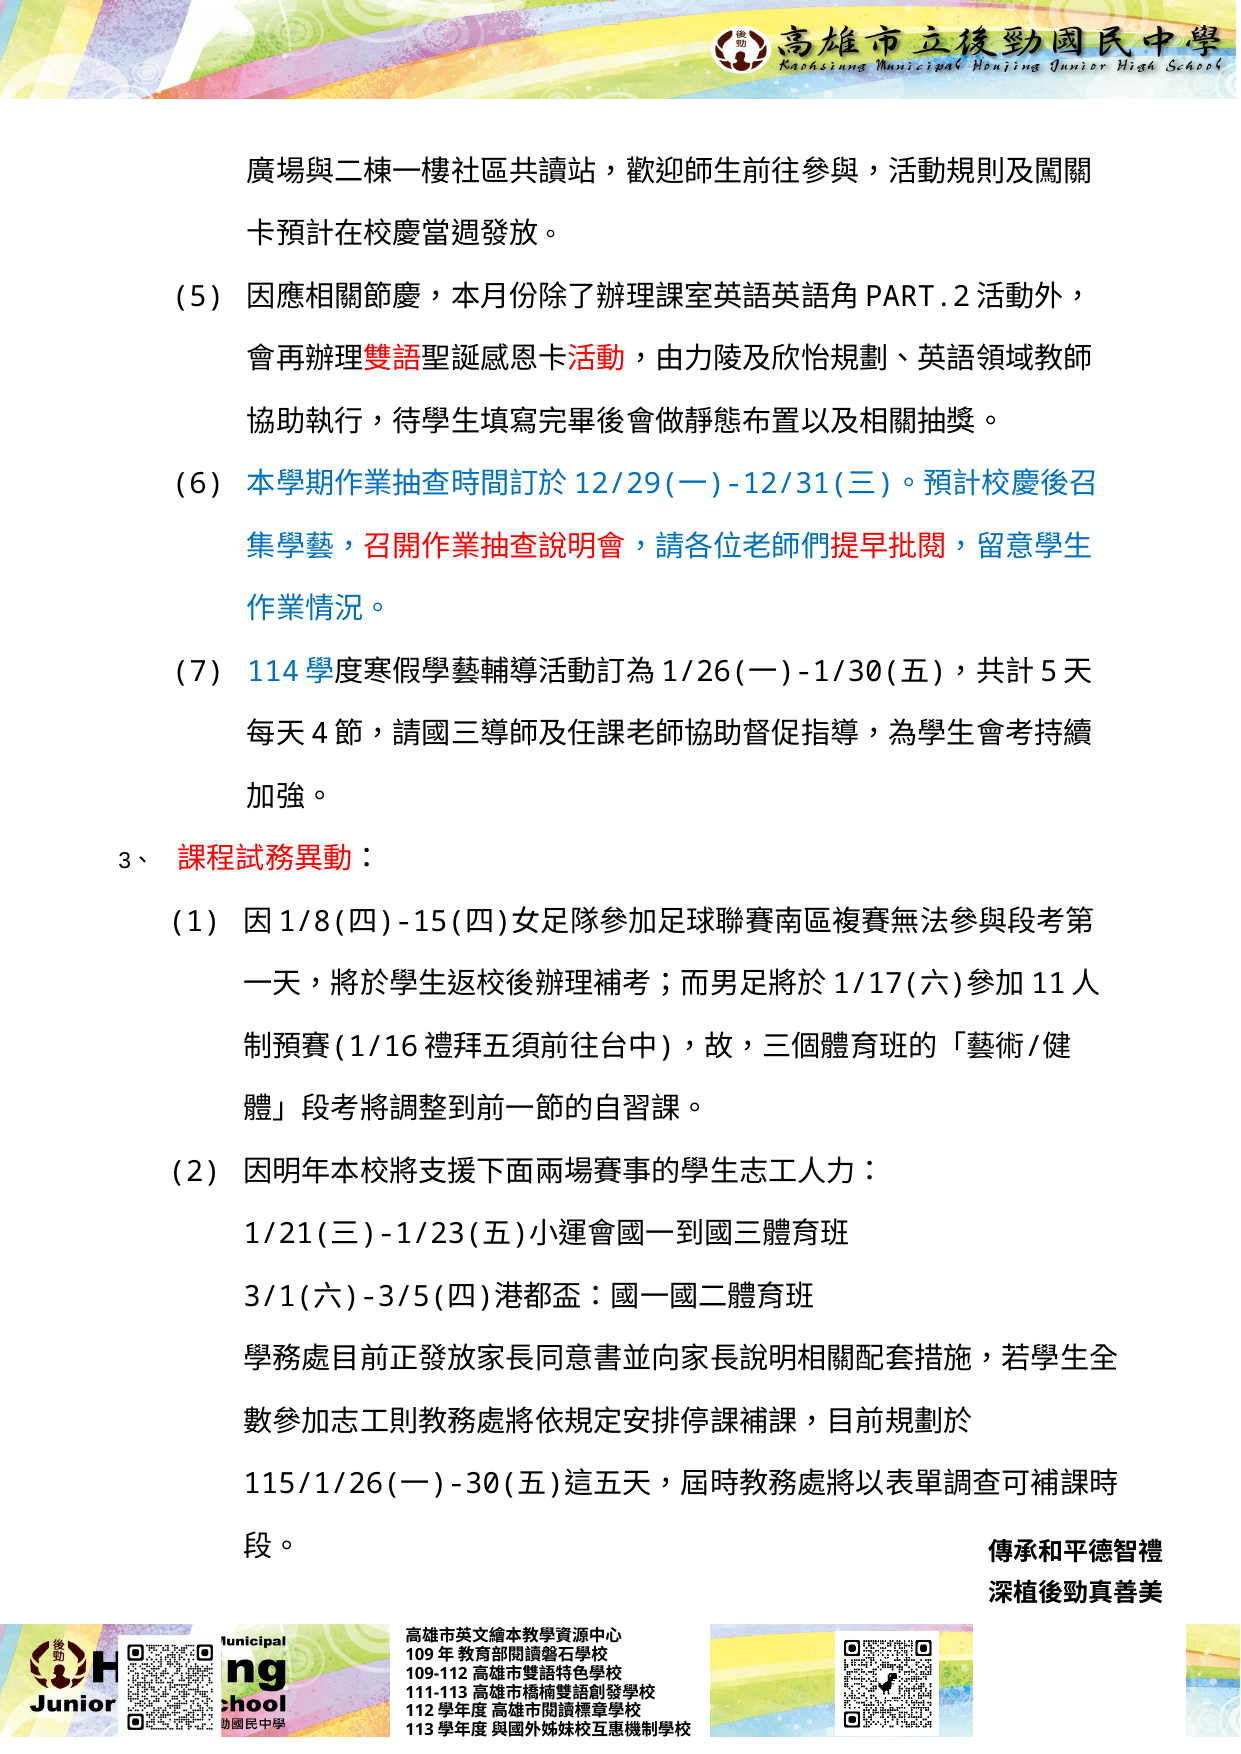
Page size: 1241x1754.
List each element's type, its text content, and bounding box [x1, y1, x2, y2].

text 學務處目前正發放家長同意書並向家長說明相關配套措施，若學生全數參加志工則教務處將依規定安排停課補課，目前規劃於115/1/26(一)-30(五)這五天，屆時教務處將以表單調查可補課時段。 [243, 1314, 1122, 1564]
text 3/1(六)-3/5(四)港都盃：國一國二體育班 [243, 1252, 1122, 1314]
list 因明年本校將支援下面兩場賽事的學生志工人力： [168, 1127, 1122, 1189]
text 1/21(三)-1/23(五)小運會國一到國三體育班 [243, 1189, 1122, 1252]
table_header 學習扶助成長測驗將於12/8(一)-12/12(五)早自修舉行，施測範圍是該生上一個年級的學習內容，請導師及任課老師擔任第一級補救，可利用平台資源，協助學生通過測驗。測驗結束後，請導師與任課老師登錄學習扶助平台，查看學生測驗成績，期待學生順利通過下階段的篩選測驗。 第二次段考成績已結算，依據先前會議的討論，在這段時間會開放有需要的學生申請英數轉組，教學組已發放通知單到班上由導師協助說明，受理申請的時間至12/10截止，如果有學生提出申將召開相關會議確認。 12/19(五)校慶當天10：25-11：45，教務處設置「國際教育嘉年華」闖關，共計6關，包括本土語、藝術拼圖、自然科學、新住民語(菲律賓)、英語口說、音樂等，地點在玄關、圓形廣場與二棟一樓社區共讀站，歡迎師生前往參與，活動規則及闖關卡預計在校慶當週發放。 因應相關節慶，本月份除了辦理課室英語英語角PART.2活動外，會再辦理雙語聖誕感恩卡活動，由力陵及欣怡規劃、英語領域教師協助執行，待學生填寫完畢後會做靜態布置以及相關抽獎。 本學期作業抽查時間訂於12/29(一)-12/31(三)。預計校慶後召集學藝，召開作業抽查說明會，請各位老師們提早批閱，留意學生作業情況。 114學度寒假學藝輔導活動訂為1/26(一)-1/30(五)，共計5天每天4節，請國三導師及任課老師協助督促指導，為學生會考持續加強。 [119, 127, 1107, 814]
list 因1/8(四)-15(四)女足隊參加足球聯賽南區複賽無法參與段考第一天，將於學生返校後辦理補考；而男足將於1/17(六)參加11人制預賽(1/16禮拜五須前往台中)，故，三個體育班的「藝術/健體」段考將調整到前一節的自習課。 [168, 877, 1122, 1127]
list 課程試務異動： [118, 814, 1122, 877]
